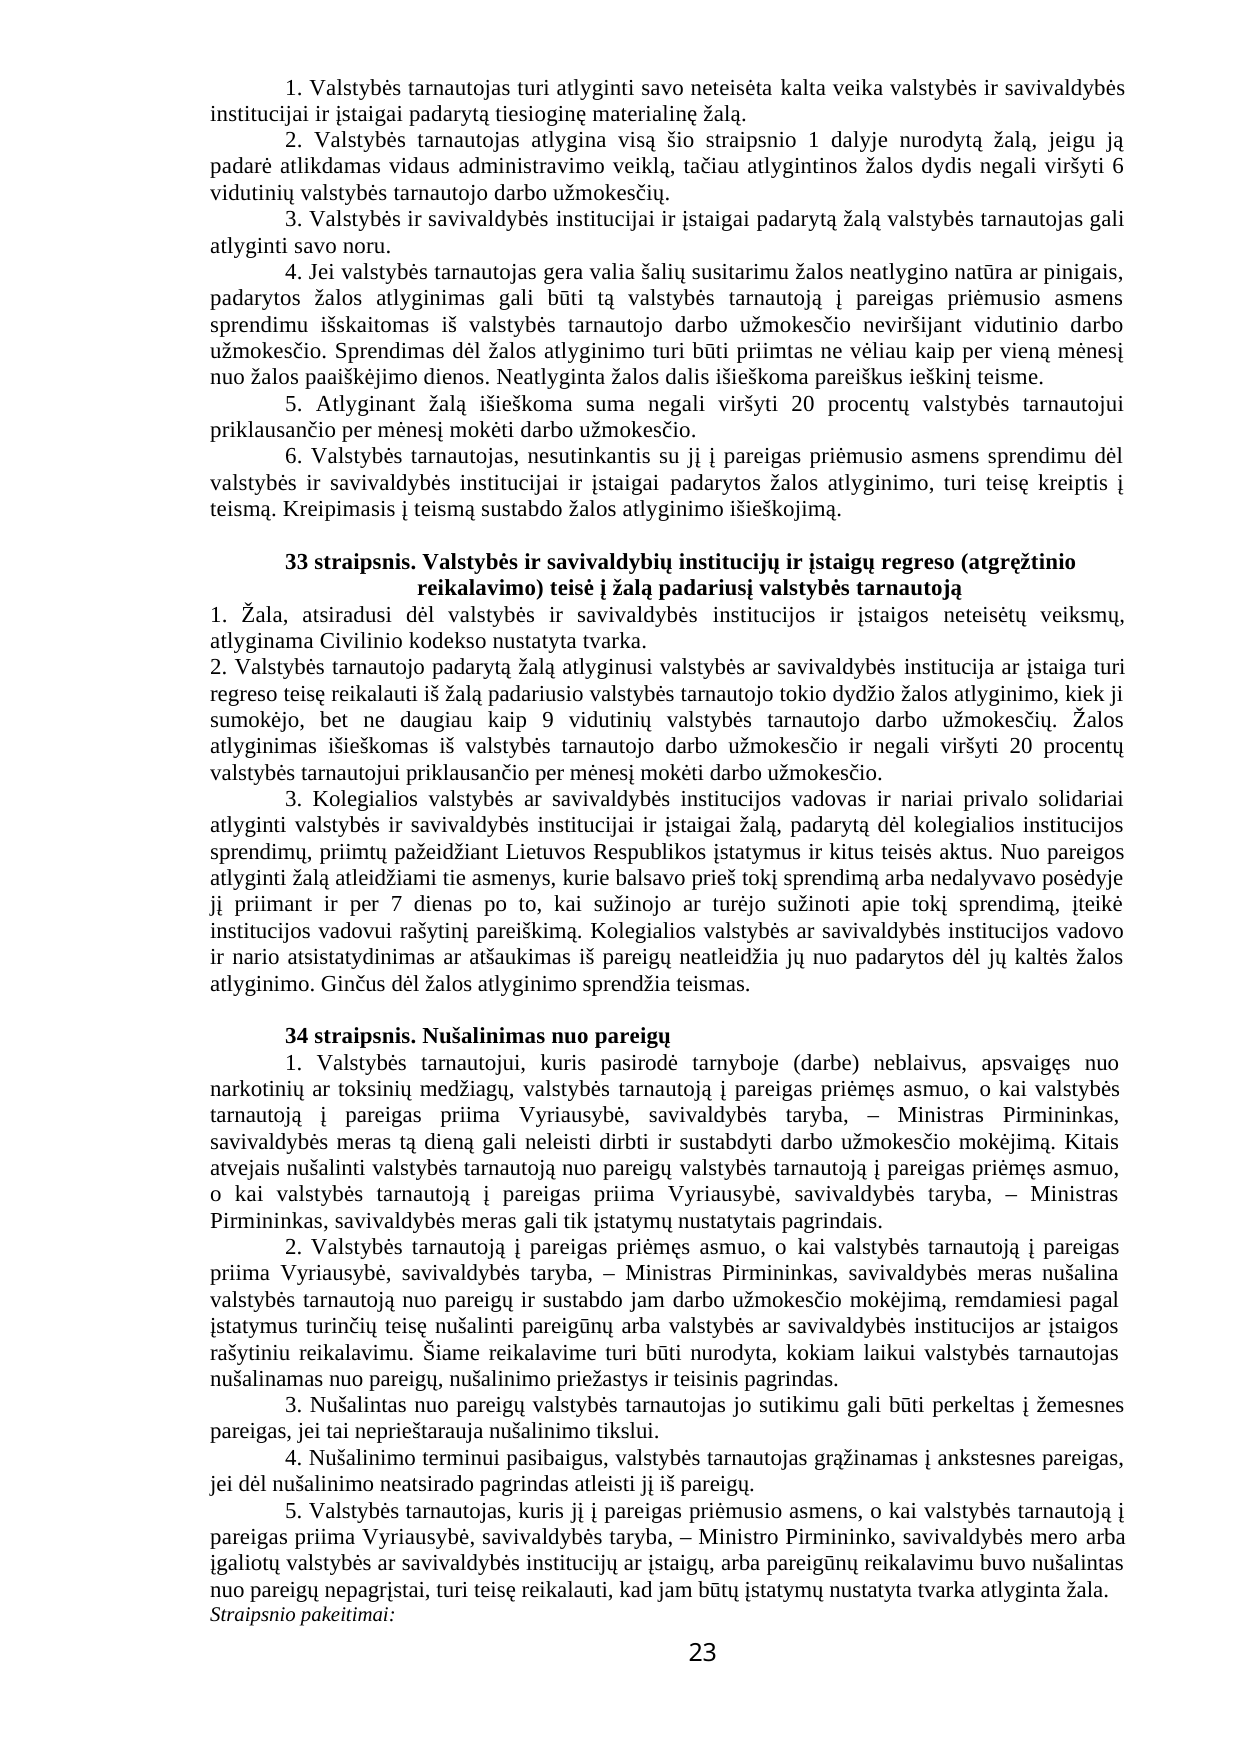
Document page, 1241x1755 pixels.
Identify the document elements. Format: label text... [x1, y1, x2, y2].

text 5. Valstybės tarnautojas, kuris jį į pareigas priėmusio asmens, o kai valstybės tarnautoją į pareigas priima Vyriausybė, savivaldybės taryba, – Ministro Pirmininko, savivaldybės mero arba įgaliotų valstybės ar savivaldybės institucijų ar įstaigų, arba pareigūnų reikalavimu buvo nušalintas nuo pareigų nepagrįstai, turi teisę reikalauti, kad jam būtų įstatymų nustatyta tvarka atlyginta žala. [210, 1497, 1126, 1602]
text 3. Kolegialios valstybės ar savivaldybės institucijos vadovas ir nariai privalo solidariai atlyginti valstybės ir savivaldybės institucijai ir įstaigai žalą, padarytą dėl kolegialios institucijos sprendimų, priimtų pažeidžiant Lietuvos Respublikos įstatymus ir kitus teisės aktus. Nuo pareigos atlyginti žalą atleidžiami tie asmenys, kurie balsavo prieš tokį sprendimą arba nedalyvavo posėdyje jį priimant ir per 7 dienas po to, kai sužinojo ar turėjo sužinoti apie tokį sprendimą, įteikė institucijos vadovui rašytinį pareiškimą. Kolegialios valstybės ar savivaldybės institucijos vadovo ir nario atsistatydinimas ar atšaukimas iš pareigų neatleidžia jų nuo padarytos dėl jų kaltės žalos atlyginimo. Ginčus dėl žalos atlyginimo sprendžia teismas. [210, 785, 1126, 996]
text 1. Valstybės tarnautojui, kuris pasirodė tarnyboje (darbe) neblaivus, apsvaigęs nuo narkotinių ar toksinių medžiagų, valstybės tarnautoją į pareigas priėmęs asmuo, o kai valstybės tarnautoją į pareigas priima Vyriausybė, savivaldybės taryba, – Ministras Pirmininkas, savivaldybės meras tą dieną gali neleisti dirbti ir sustabdyti darbo užmokesčio mokėjimą. Kitais atvejais nušalinti valstybės tarnautoją nuo pareigų valstybės tarnautoją į pareigas priėmęs asmuo, o kai valstybės tarnautoją į pareigas priima Vyriausybė, savivaldybės taryba, – Ministras Pirmininkas, savivaldybės meras gali tik įstatymų nustatytais pagrindais. [210, 1049, 1120, 1233]
text 2. Valstybės tarnautojas atlygina visą šio straipsnio 1 dalyje nurodytą žalą, jeigu ją padarė atlikdamas vidaus administravimo veiklą, tačiau atlygintinos žalos dydis negali viršyti 6 vidutinių valstybės tarnautojo darbo užmokesčių. [210, 126, 1126, 205]
text 34 straipsnis. Nušalinimas nuo pareigų [210, 1022, 1126, 1049]
text reikalavimo) teisė į žalą padariusį valstybės tarnautoją [417, 574, 1126, 601]
text 2. Valstybės tarnautoją į pareigas priėmęs asmuo, o kai valstybės tarnautoją į pareigas priima Vyriausybė, savivaldybės taryba, – Ministras Pirmininkas, savivaldybės meras nušalina valstybės tarnautoją nuo pareigų ir sustabdo jam darbo užmokesčio mokėjimą, remdamiesi pagal įstatymus turinčių teisę nušalinti pareigūnų arba valstybės ar savivaldybės institucijos ar įstaigos rašytiniu reikalavimu. Šiame reikalavime turi būti nurodyta, kokiam laikui valstybės tarnautojas nušalinamas nuo pareigų, nušalinimo priežastys ir teisinis pagrindas. [210, 1233, 1120, 1391]
text 4. Jei valstybės tarnautojas gera valia šalių susitarimu žalos neatlygino natūra ar pinigais, padarytos žalos atlyginimas gali būti tą valstybės tarnautoją į pareigas priėmusio asmens sprendimu išskaitomas iš valstybės tarnautojo darbo užmokesčio neviršijant vidutinio darbo užmokesčio. Sprendimas dėl žalos atlyginimo turi būti priimtas ne vėliau kaip per vieną mėnesį nuo žalos paaiškėjimo dienos. Neatlyginta žalos dalis išieškoma pareiškus ieškinį teisme. [210, 258, 1126, 390]
text 3. Nušalintas nuo pareigų valstybės tarnautojas jo sutikimu gali būti perkeltas į žemesnes pareigas, jei tai neprieštarauja nušalinimo tikslui. [210, 1391, 1126, 1444]
text 3. Valstybės ir savivaldybės institucijai ir įstaigai padarytą žalą valstybės tarnautojas gali atlyginti savo noru. [210, 205, 1126, 258]
text 4. Nušalinimo terminui pasibaigus, valstybės tarnautojas grąžinamas į ankstesnes pareigas, jei dėl nušalinimo neatsirado pagrindas atleisti jį iš pareigų. [210, 1444, 1126, 1497]
text 1. Valstybės tarnautojas turi atlyginti savo neteisėta kalta veika valstybės ir savivaldybės institucijai ir įstaigai padarytą tiesioginę materialinę žalą. [210, 73, 1126, 126]
text 33 straipsnis. Valstybės ir savivaldybių institucijų ir įstaigų regreso (atgręžtinio [285, 548, 1126, 574]
text 1. Žala, atsiradusi dėl valstybės ir savivaldybės institucijos ir įstaigos neteisėtų veiksmų, atlyginama Civilinio kodekso nustatyta tvarka. [210, 601, 1126, 653]
text 5. Atlyginant žalą išieškoma suma negali viršyti 20 procentų valstybės tarnautojui priklausančio per mėnesį mokėti darbo užmokesčio. [210, 390, 1126, 442]
text 2. Valstybės tarnautojo padarytą žalą atlyginusi valstybės ar savivaldybės institucija ar įstaiga turi regreso teisę reikalauti iš žalą padariusio valstybės tarnautojo tokio dydžio žalos atlyginimo, kiek ji sumokėjo, bet ne daugiau kaip 9 vidutinių valstybės tarnautojo darbo užmokesčių. Žalos atlyginimas išieškomas iš valstybės tarnautojo darbo užmokesčio ir negali viršyti 20 procentų valstybės tarnautojui priklausančio per mėnesį mokėti darbo užmokesčio. [210, 653, 1126, 785]
text 6. Valstybės tarnautojas, nesutinkantis su jį į pareigas priėmusio asmens sprendimu dėl valstybės ir savivaldybės institucijai ir įstaigai padarytos žalos atlyginimo, turi teisę kreiptis į teismą. Kreipimasis į teismą sustabdo žalos atlyginimo išieškojimą. [210, 442, 1126, 522]
text Straipsnio pakeitimai: [210, 1602, 1126, 1626]
